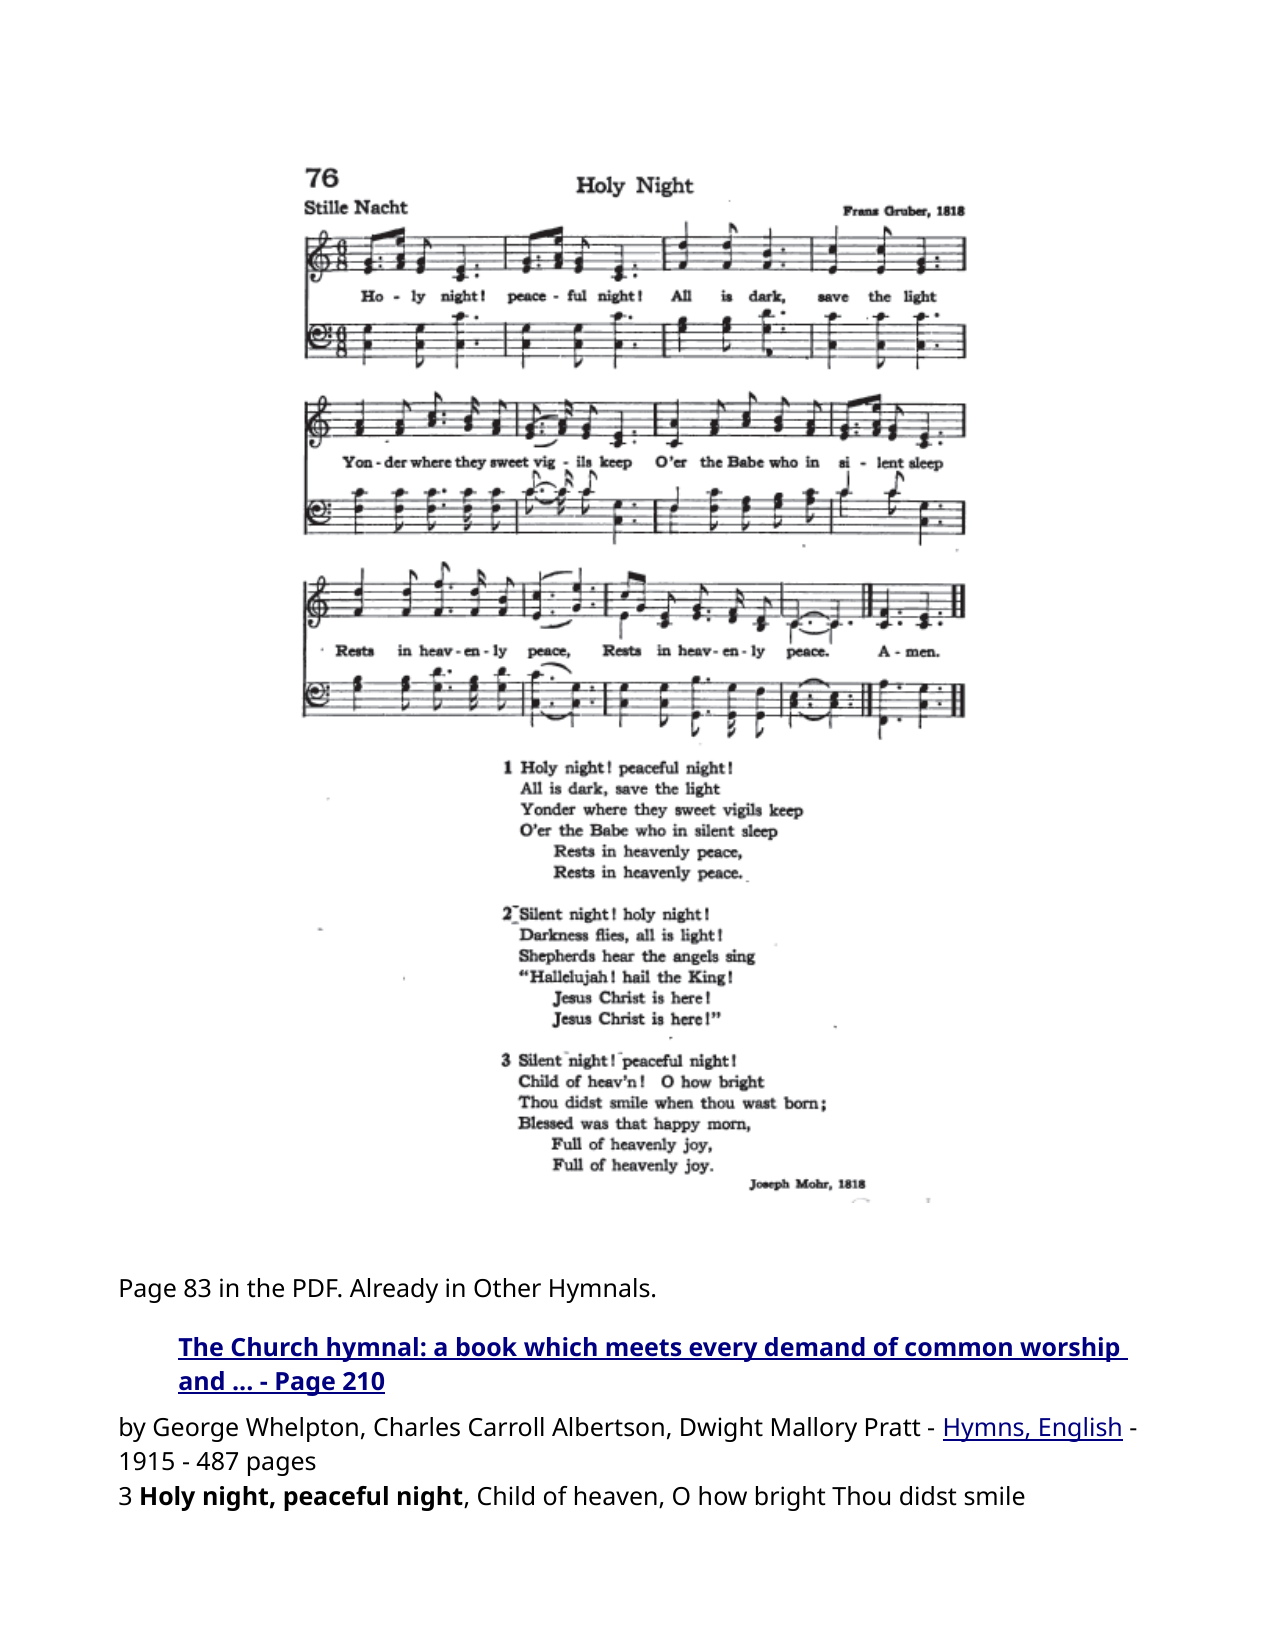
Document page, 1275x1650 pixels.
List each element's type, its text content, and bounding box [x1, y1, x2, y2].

text Page 83 in the PDF. Already in Other Hymnals. [118, 1270, 1157, 1304]
subtitle The Church hymnal: a book which meets every demand of common worship and ...‎ - Page 210 [118, 1329, 1157, 1397]
text 3 Holy night, peaceful night, Child of heaven, O how bright Thou didst smile [118, 1478, 1157, 1512]
picture [283, 152, 992, 1203]
text by George Whelpton, Charles Carroll Albertson, Dwight Mallory Pratt - Hymns, English - 1915 - 487 pages [118, 1410, 1157, 1478]
